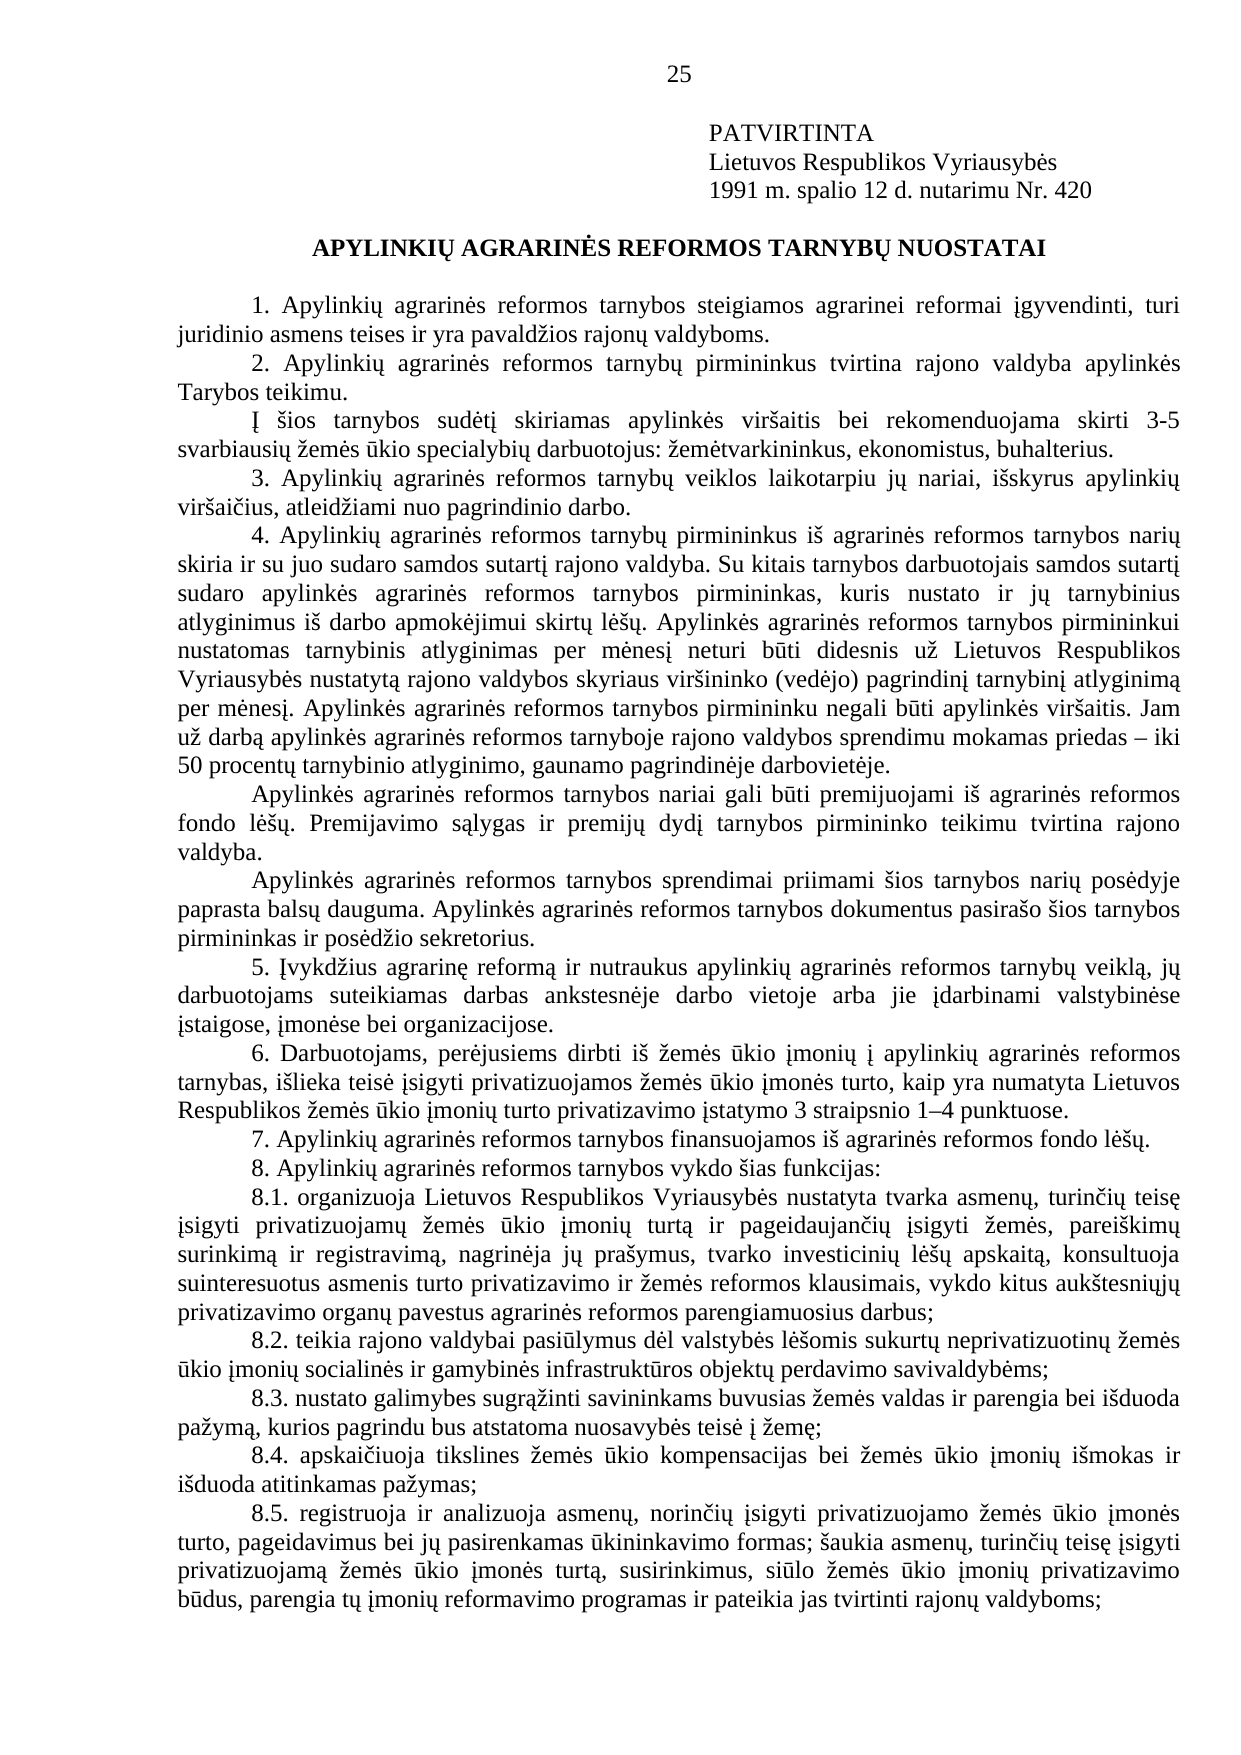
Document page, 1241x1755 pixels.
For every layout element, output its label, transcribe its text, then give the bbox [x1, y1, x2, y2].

text 3. Apylinkių agrarinės reformos tarnybų veiklos laikotarpiu jų nariai, išskyrus apylinkių viršaičius, atleidžiami nuo pagrindinio darbo. [177, 463, 1181, 521]
text 8.4. apskaičiuoja tikslines žemės ūkio kompensacijas bei žemės ūkio įmonių išmokas ir išduoda atitinkamas pažymas; [177, 1441, 1181, 1498]
text 1991 m. spalio 12 d. nutarimu Nr. 420 [177, 176, 1181, 204]
text 2. Apylinkių agrarinės reformos tarnybų pirmininkus tvirtina rajono valdyba apylinkės Tarybos teikimu. [177, 348, 1181, 406]
text 1. Apylinkių agrarinės reformos tarnybos steigiamos agrarinei reformai įgyvendinti, turi juridinio asmens teises ir yra pavaldžios rajonų valdyboms. [177, 291, 1181, 348]
text APYLINKIŲ AGRARINĖS REFORMOS TARNYBŲ NUOSTATAI [177, 233, 1181, 262]
text 7. Apylinkių agrarinės reformos tarnybos finansuojamos iš agrarinės reformos fondo lėšų. [177, 1124, 1181, 1153]
text 8.3. nustato galimybes sugrąžinti savininkams buvusias žemės valdas ir parengia bei išduoda pažymą, kurios pagrindu bus atstatoma nuosavybės teisė į žemę; [177, 1383, 1181, 1441]
text Į šios tarnybos sudėtį skiriamas apylinkės viršaitis bei rekomenduojama skirti 3-5 svarbiausių žemės ūkio specialybių darbuotojus: žemėtvarkininkus, ekonomistus, buhalterius. [177, 406, 1181, 463]
text 8. Apylinkių agrarinės reformos tarnybos vykdo šias funkcijas: [177, 1153, 1181, 1182]
text Apylinkės agrarinės reformos tarnybos nariai gali būti premijuojami iš agrarinės reformos fondo lėšų. Premijavimo sąlygas ir premijų dydį tarnybos pirmininko teikimu tvirtina rajono valdyba. [177, 779, 1181, 866]
text Apylinkės agrarinės reformos tarnybos sprendimai priimami šios tarnybos narių posėdyje paprasta balsų dauguma. Apylinkės agrarinės reformos tarnybos dokumentus pasirašo šios tarnybos pirmininkas ir posėdžio sekretorius. [177, 866, 1181, 952]
text 8.2. teikia rajono valdybai pasiūlymus dėl valstybės lėšomis sukurtų neprivatizuotinų žemės ūkio įmonių socialinės ir gamybinės infrastruktūros objektų perdavimo savivaldybėms; [177, 1326, 1181, 1383]
text 6. Darbuotojams, perėjusiems dirbti iš žemės ūkio įmonių į apylinkių agrarinės reformos tarnybas, išlieka teisė įsigyti privatizuojamos žemės ūkio įmonės turto, kaip yra numatyta Lietuvos Respublikos žemės ūkio įmonių turto privatizavimo įstatymo 3 straipsnio 1–4 punktuose. [177, 1038, 1181, 1124]
text Lietuvos Respublikos Vyriausybės [177, 147, 1181, 176]
text 8.1. organizuoja Lietuvos Respublikos Vyriausybės nustatyta tvarka asmenų, turinčių teisę įsigyti privatizuojamų žemės ūkio įmonių turtą ir pageidaujančių įsigyti žemės, pareiškimų surinkimą ir registravimą, nagrinėja jų prašymus, tvarko investicinių lėšų apskaitą, konsultuoja suinteresuotus asmenis turto privatizavimo ir žemės reformos klausimais, vykdo kitus aukštesniųjų privatizavimo organų pavestus agrarinės reformos parengiamuosius darbus; [177, 1182, 1181, 1326]
text PATVIRTINTA [709, 118, 1181, 147]
text 8.5. registruoja ir analizuoja asmenų, norinčių įsigyti privatizuojamo žemės ūkio įmonės turto, pageidavimus bei jų pasirenkamas ūkininkavimo formas; šaukia asmenų, turinčių teisę įsigyti privatizuojamą žemės ūkio įmonės turtą, susirinkimus, siūlo žemės ūkio įmonių privatizavimo būdus, parengia tų įmonių reformavimo programas ir pateikia jas tvirtinti rajonų valdyboms; [177, 1498, 1181, 1613]
text 5. Įvykdžius agrarinę reformą ir nutraukus apylinkių agrarinės reformos tarnybų veiklą, jų darbuotojams suteikiamas darbas ankstesnėje darbo vietoje arba jie įdarbinami valstybinėse įstaigose, įmonėse bei organizacijose. [177, 952, 1181, 1038]
text 4. Apylinkių agrarinės reformos tarnybų pirmininkus iš agrarinės reformos tarnybos narių skiria ir su juo sudaro samdos sutartį rajono valdyba. Su kitais tarnybos darbuotojais samdos sutartį sudaro apylinkės agrarinės reformos tarnybos pirmininkas, kuris nustato ir jų tarnybinius atlyginimus iš darbo apmokėjimui skirtų lėšų. Apylinkės agrarinės reformos tarnybos pirmininkui nustatomas tarnybinis atlyginimas per mėnesį neturi būti didesnis už Lietuvos Respublikos Vyriausybės nustatytą rajono valdybos skyriaus viršininko (vedėjo) pagrindinį tarnybinį atlyginimą per mėnesį. Apylinkės agrarinės reformos tarnybos pirmininku negali būti apylinkės viršaitis. Jam už darbą apylinkės agrarinės reformos tarnyboje rajono valdybos sprendimu mokamas priedas – iki 50 procentų tarnybinio atlyginimo, gaunamo pagrindinėje darbovietėje. [177, 521, 1181, 779]
